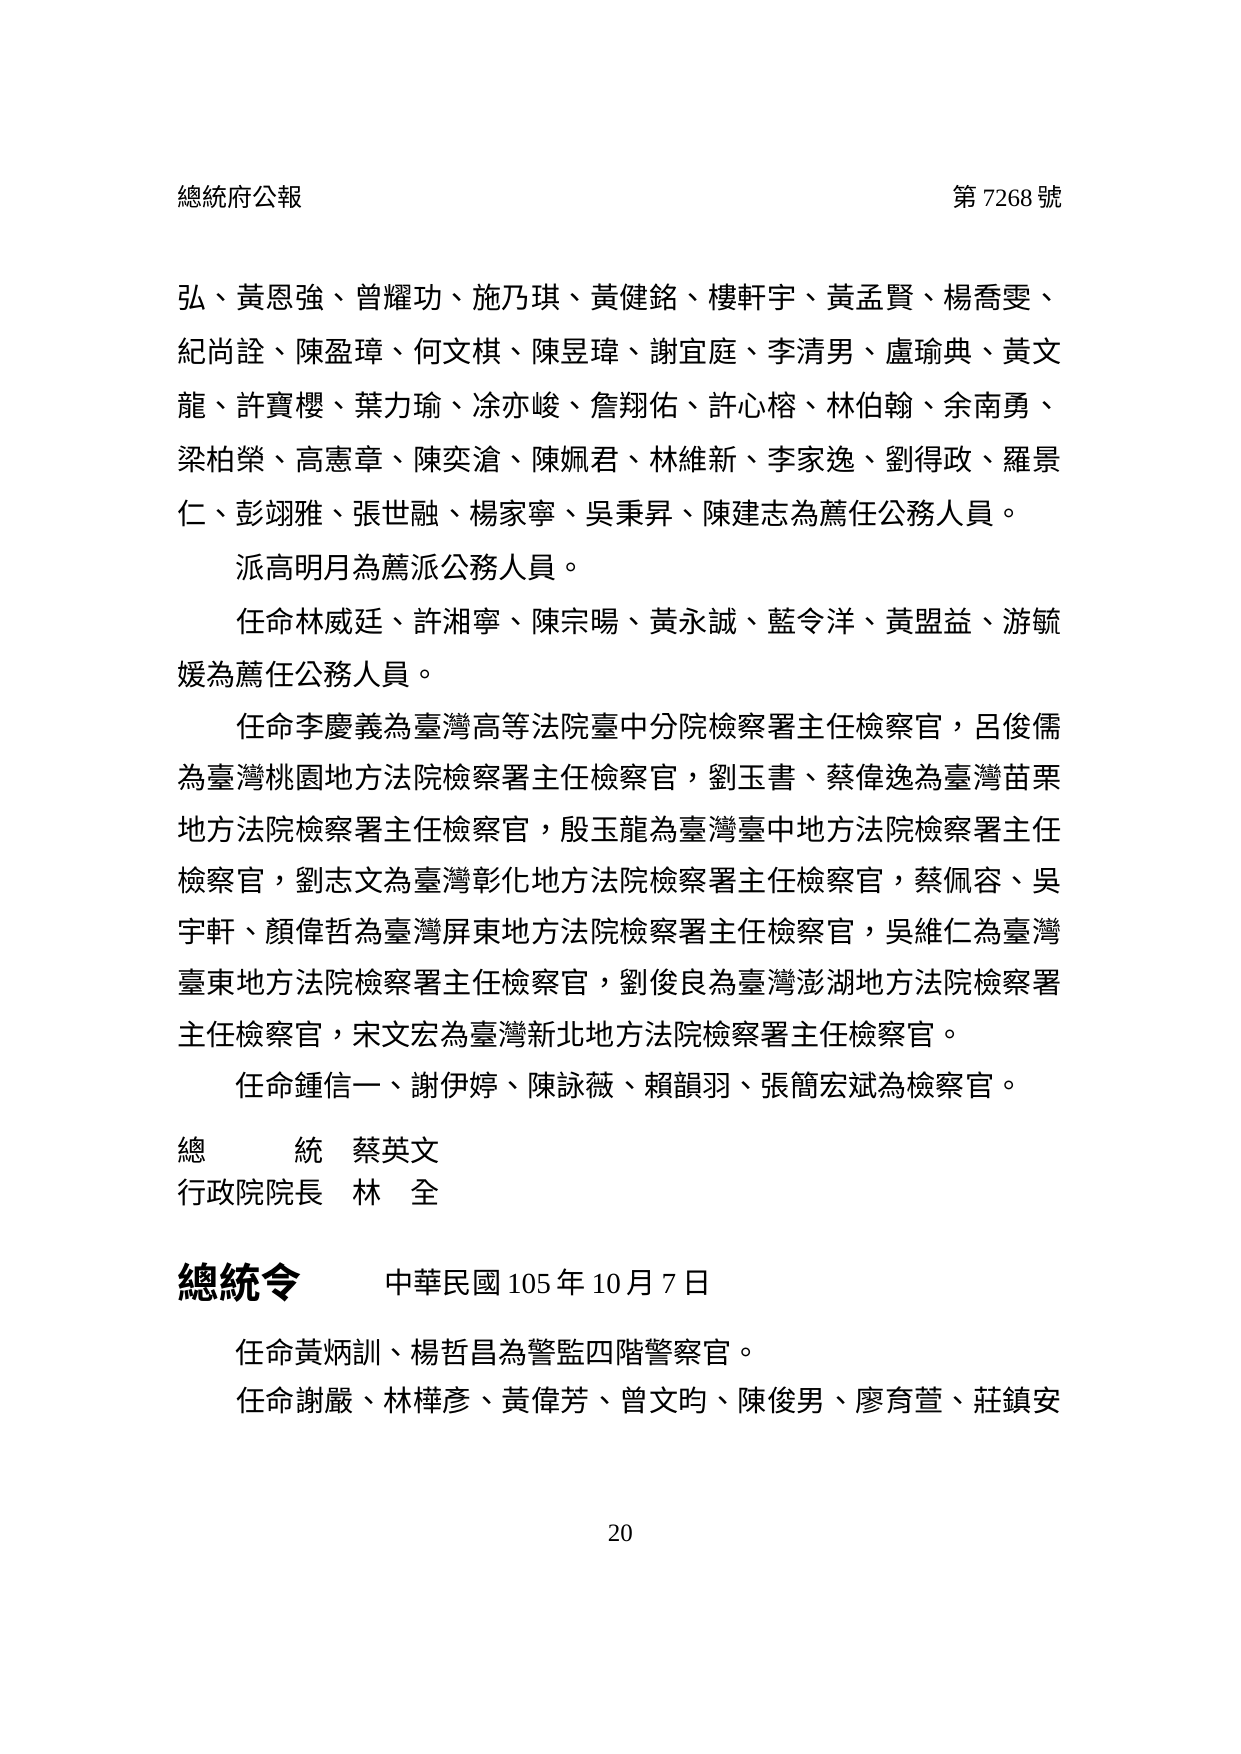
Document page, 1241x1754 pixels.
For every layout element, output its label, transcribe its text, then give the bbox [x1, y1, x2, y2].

text 任命李慶義為臺灣高等法院臺中分院檢察署主任檢察官，呂俊儒為臺灣桃園地方法院檢察署主任檢察官，劉玉書、蔡偉逸為臺灣苗栗地方法院檢察署主任檢察官，殷玉龍為臺灣臺中地方法院檢察署主任檢察官，劉志文為臺灣彰化地方法院檢察署主任檢察官，蔡佩容、吳宇軒、顏偉哲為臺灣屏東地方法院檢察署主任檢察官，吳維仁為臺灣臺東地方法院檢察署主任檢察官，劉俊良為臺灣澎湖地方法院檢察署主任檢察官，宋文宏為臺灣新北地方法院檢察署主任檢察官。 [177, 697, 1063, 1055]
table_header 總統令 [174, 1236, 381, 1325]
text 任命黃炳訓、楊哲昌為警監四階警察官。 [177, 1325, 1063, 1373]
text 任命謝嚴、林樺彥、黃偉芳、曾文昀、陳俊男、廖育萱、莊鎮安 [177, 1373, 1063, 1421]
text 任命林威廷、許湘寧、陳宗暘、黃永誠、藍令洋、黃盟益、游毓媛為薦任公務人員。 [177, 589, 1063, 697]
text 行政院院長 林 全 [177, 1169, 1063, 1211]
text 派高明月為薦派公務人員。 [177, 535, 1063, 589]
text 任命鍾信一、謝伊婷、陳詠薇、賴韻羽、張簡宏斌為檢察官。 [177, 1055, 1063, 1107]
table_header 中華民國105年10月7日 [381, 1236, 877, 1325]
text 總 統 蔡英文 [177, 1132, 1063, 1169]
text 弘、黃恩強、曾耀功、施乃琪、黃健銘、樓軒宇、黃孟賢、楊喬雯、紀尚詮、陳盈璋、何文棋、陳昱瑋、謝宜庭、李清男、盧瑜典、黃文龍、許寶櫻、葉力瑜、凃亦峻、詹翔佑、許心榕、林伯翰、余南勇、梁柏榮、高憲章、陳奕滄、陳姵君、林維新、李家逸、劉得政、羅景仁、彭翊雅、張世融、楊家寧、吳秉昇、陳建志為薦任公務人員。 [177, 266, 1063, 535]
